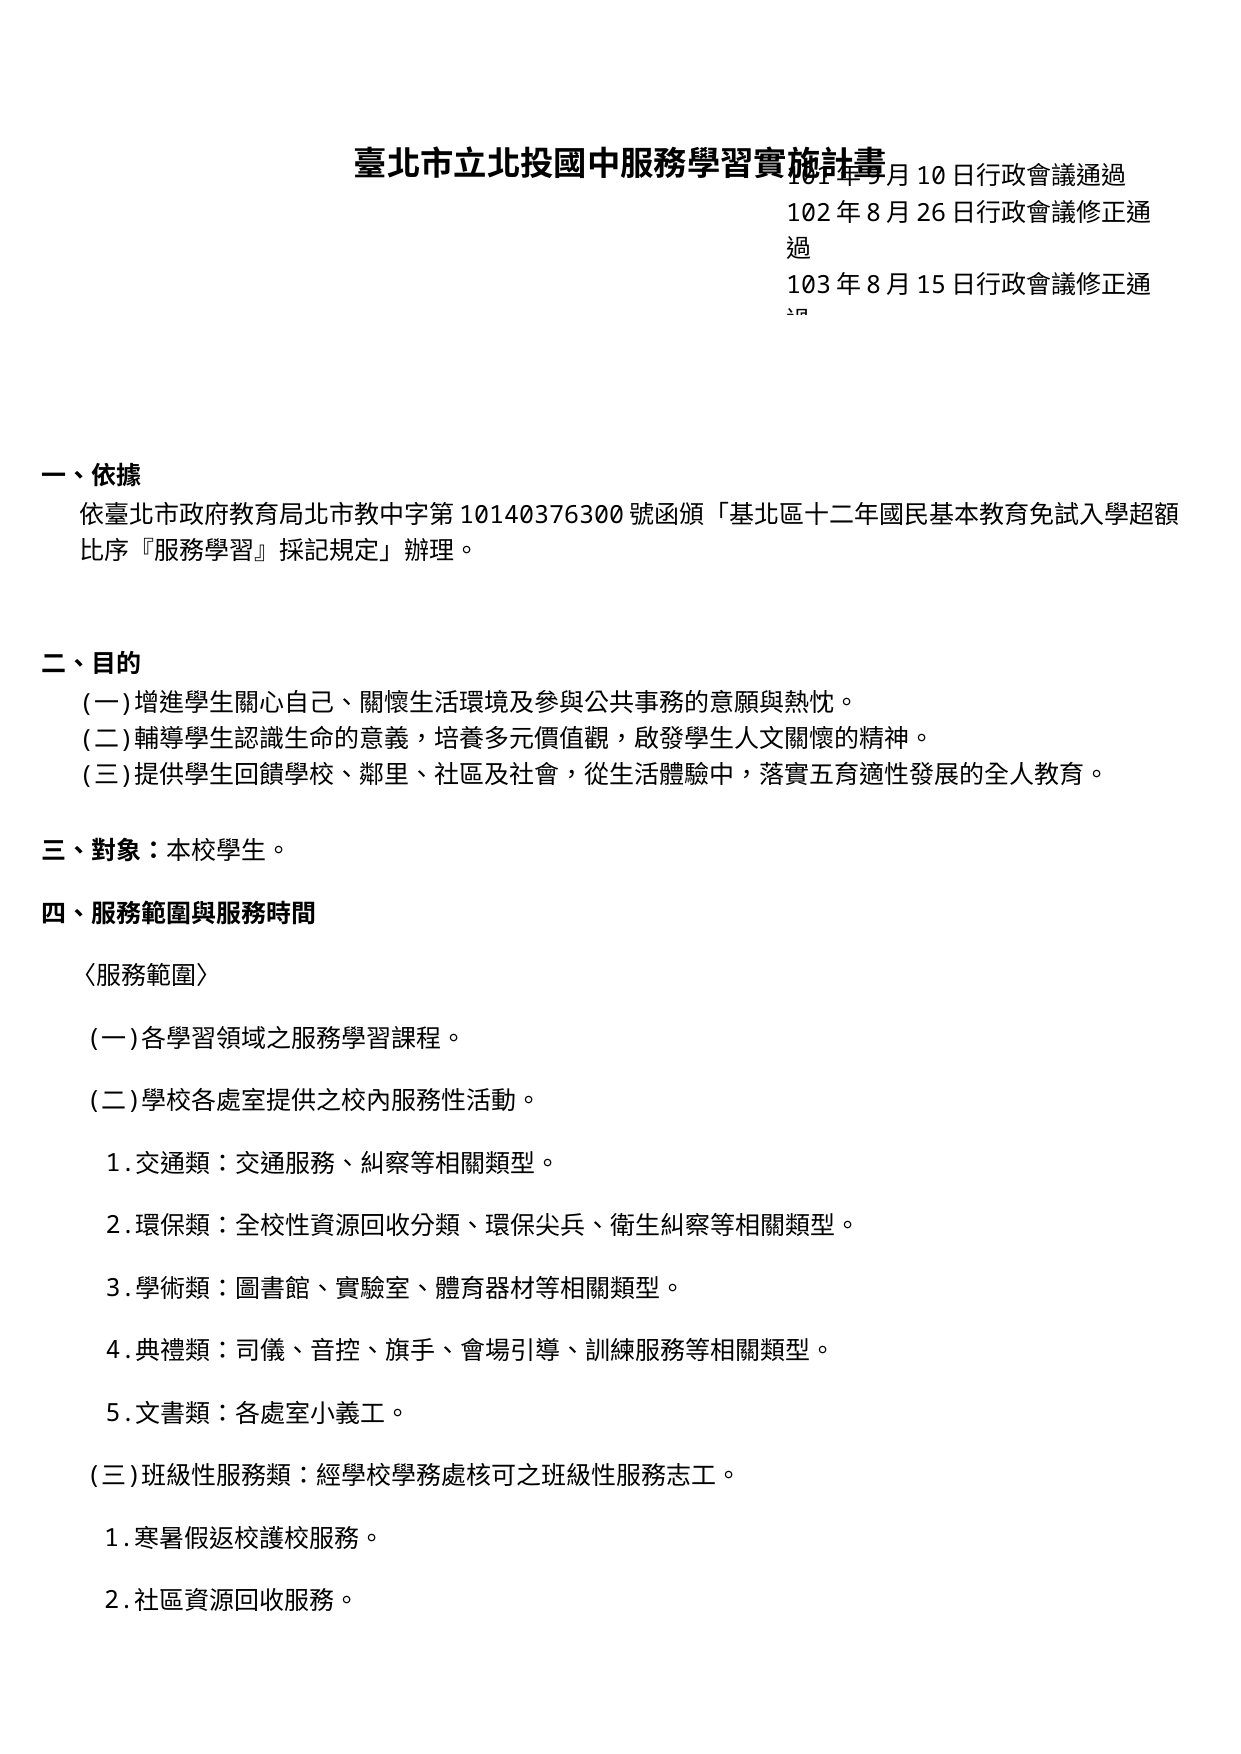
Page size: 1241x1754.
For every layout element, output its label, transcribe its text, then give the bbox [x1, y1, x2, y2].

text (一)各學習領域之服務學習課程。 [41, 994, 1199, 1057]
text 〈服務範圍〉 [41, 932, 1199, 994]
text 5.文書類：各處室小義工。 [105, 1369, 1199, 1432]
text 3.學術類：圖書館、實驗室、體育器材等相關類型。 [105, 1244, 1199, 1307]
text (三)班級性服務類：經學校學務處核可之班級性服務志工。 [41, 1432, 1199, 1494]
text 二、目的 [41, 619, 1199, 682]
text 2.環保類：全校性資源回收分類、環保尖兵、衛生糾察等相關類型。 [105, 1182, 1199, 1244]
text 1.交通類：交通服務、糾察等相關類型。 [105, 1119, 1199, 1182]
text 四、服務範圍與服務時間 [41, 869, 1199, 932]
text (一)增進學生關心自己、關懷生活環境及參與公共事務的意願與熱忱。 [79, 682, 1199, 718]
text 4.典禮類：司儀、音控、旗手、會場引導、訓練服務等相關類型。 [105, 1307, 1199, 1369]
text (二)學校各處室提供之校內服務性活動。 [41, 1057, 1199, 1119]
text 一、依據 [41, 432, 1199, 494]
text 1.寒暑假返校護校服務。 [41, 1494, 1199, 1557]
text (三)提供學生回饋學校、鄰里、社區及社會，從生活體驗中，落實五育適性發展的全人教育。 [79, 754, 1199, 791]
text 101年9月10日行政會議通過 102年8月26日行政會議修正通過 [786, 156, 1175, 264]
text 103年8月15日行政會議修正通過 [786, 264, 1175, 314]
text (二)輔導學生認識生命的意義，培養多元價值觀，啟發學生人文關懷的精神。 [79, 718, 1199, 754]
text 2.社區資源回收服務。 [41, 1557, 1199, 1619]
text 依臺北市政府教育局北市教中字第10140376300號函頒「基北區十二年國民基本教育免試入學超額比序『服務學習』採記規定」辦理。 [79, 494, 1199, 567]
text 臺北市立北投國中服務學習實施計畫 [41, 119, 1240, 322]
text 三、對象：本校學生。 [41, 807, 1199, 869]
